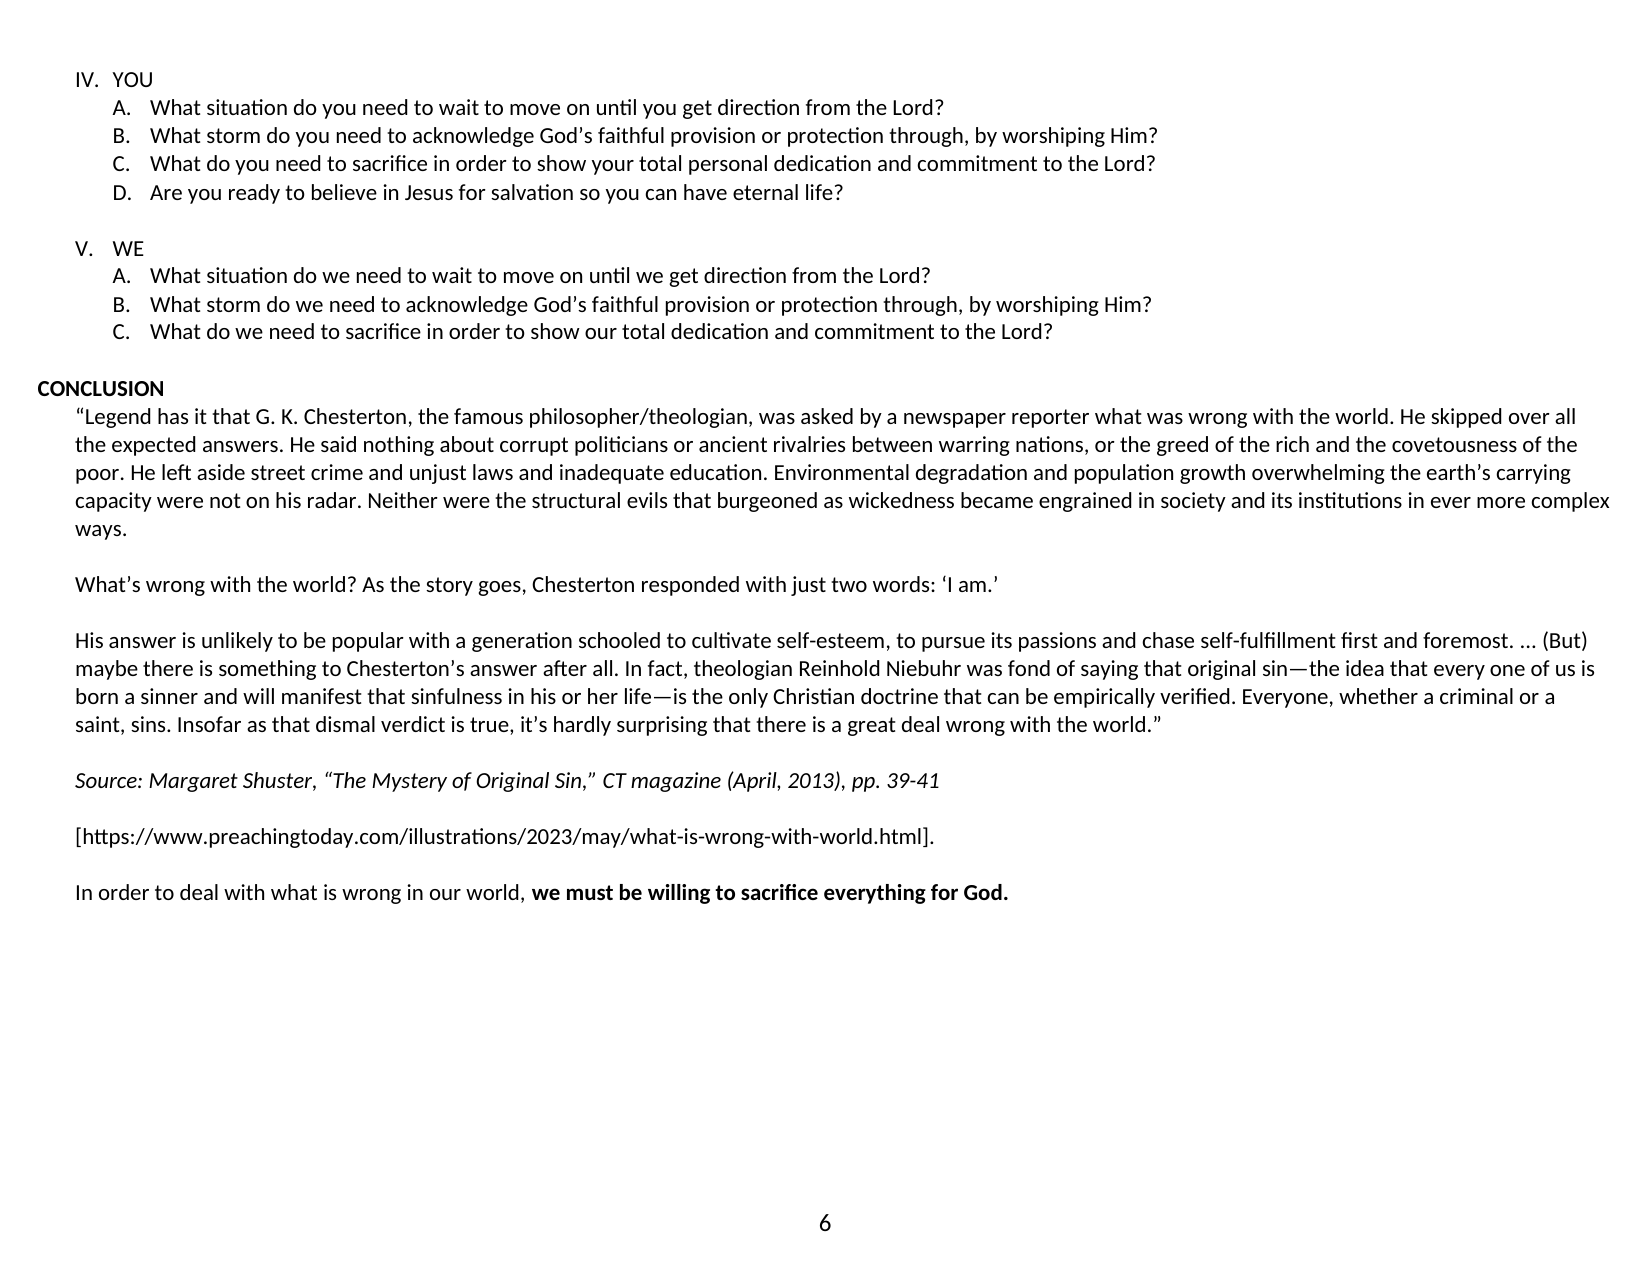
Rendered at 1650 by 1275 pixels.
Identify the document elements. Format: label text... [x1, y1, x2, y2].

list What storm do we need to acknowledge God’s faithful provision or protection through, by worshiping Him? [112, 290, 1612, 318]
list What do you need to sacrifice in order to show your total personal dedication and commitment to the Lord? [112, 149, 1612, 178]
list What situation do we need to wait to move on until we get direction from the Lord? [112, 262, 1612, 290]
text CONCLUSION [37, 374, 1612, 402]
list What do we need to sacrifice in order to show our total dedication and commitment to the Lord? [112, 318, 1612, 346]
list WE [75, 234, 1612, 262]
text “Legend has it that G. K. Chesterton, the famous philosopher/theologian, was asked by a newspaper reporter what was wrong with the world. He skipped over all the expected answers. He said nothing about corrupt politicians or ancient rivalries between warring nations, or the greed of the rich and the covetousness of the poor. He left aside street crime and unjust laws and inadequate education. Environmental degradation and population growth overwhelming the earth’s carrying capacity were not on his radar. Neither were the structural evils that burgeoned as wickedness became engrained in society and its institutions in ever more complex ways. [75, 402, 1612, 542]
text What’s wrong with the world? As the story goes, Chesterton responded with just two words: ‘I am.’ [75, 570, 1612, 598]
text [https://www.preachingtoday.com/illustrations/2023/may/what-is-wrong-with-world.html]. [75, 822, 1612, 850]
text His answer is unlikely to be popular with a generation schooled to cultivate self-esteem, to pursue its passions and chase self-fulfillment first and foremost. ... (But) maybe there is something to Chesterton’s answer after all. In fact, theologian Reinhold Niebuhr was fond of saying that original sin—the idea that every one of us is born a sinner and will manifest that sinfulness in his or her life—is the only Christian doctrine that can be empirically verified. Everyone, whether a criminal or a saint, sins. Insofar as that dismal verdict is true, it’s hardly surprising that there is a great deal wrong with the world.” [75, 626, 1612, 738]
list What situation do you need to wait to move on until you get direction from the Lord? [112, 93, 1612, 122]
list Are you ready to believe in Jesus for salvation so you can have eternal life? [112, 178, 1612, 206]
list What storm do you need to acknowledge God’s faithful provision or protection through, by worshiping Him? [112, 122, 1612, 149]
text Source: Margaret Shuster, “The Mystery of Original Sin,” CT magazine (April, 2013), pp. 39-41 [75, 766, 1612, 794]
text In order to deal with what is wrong in our world, we must be willing to sacrifice everything for God. [75, 878, 1612, 906]
list YOU [75, 66, 1612, 93]
